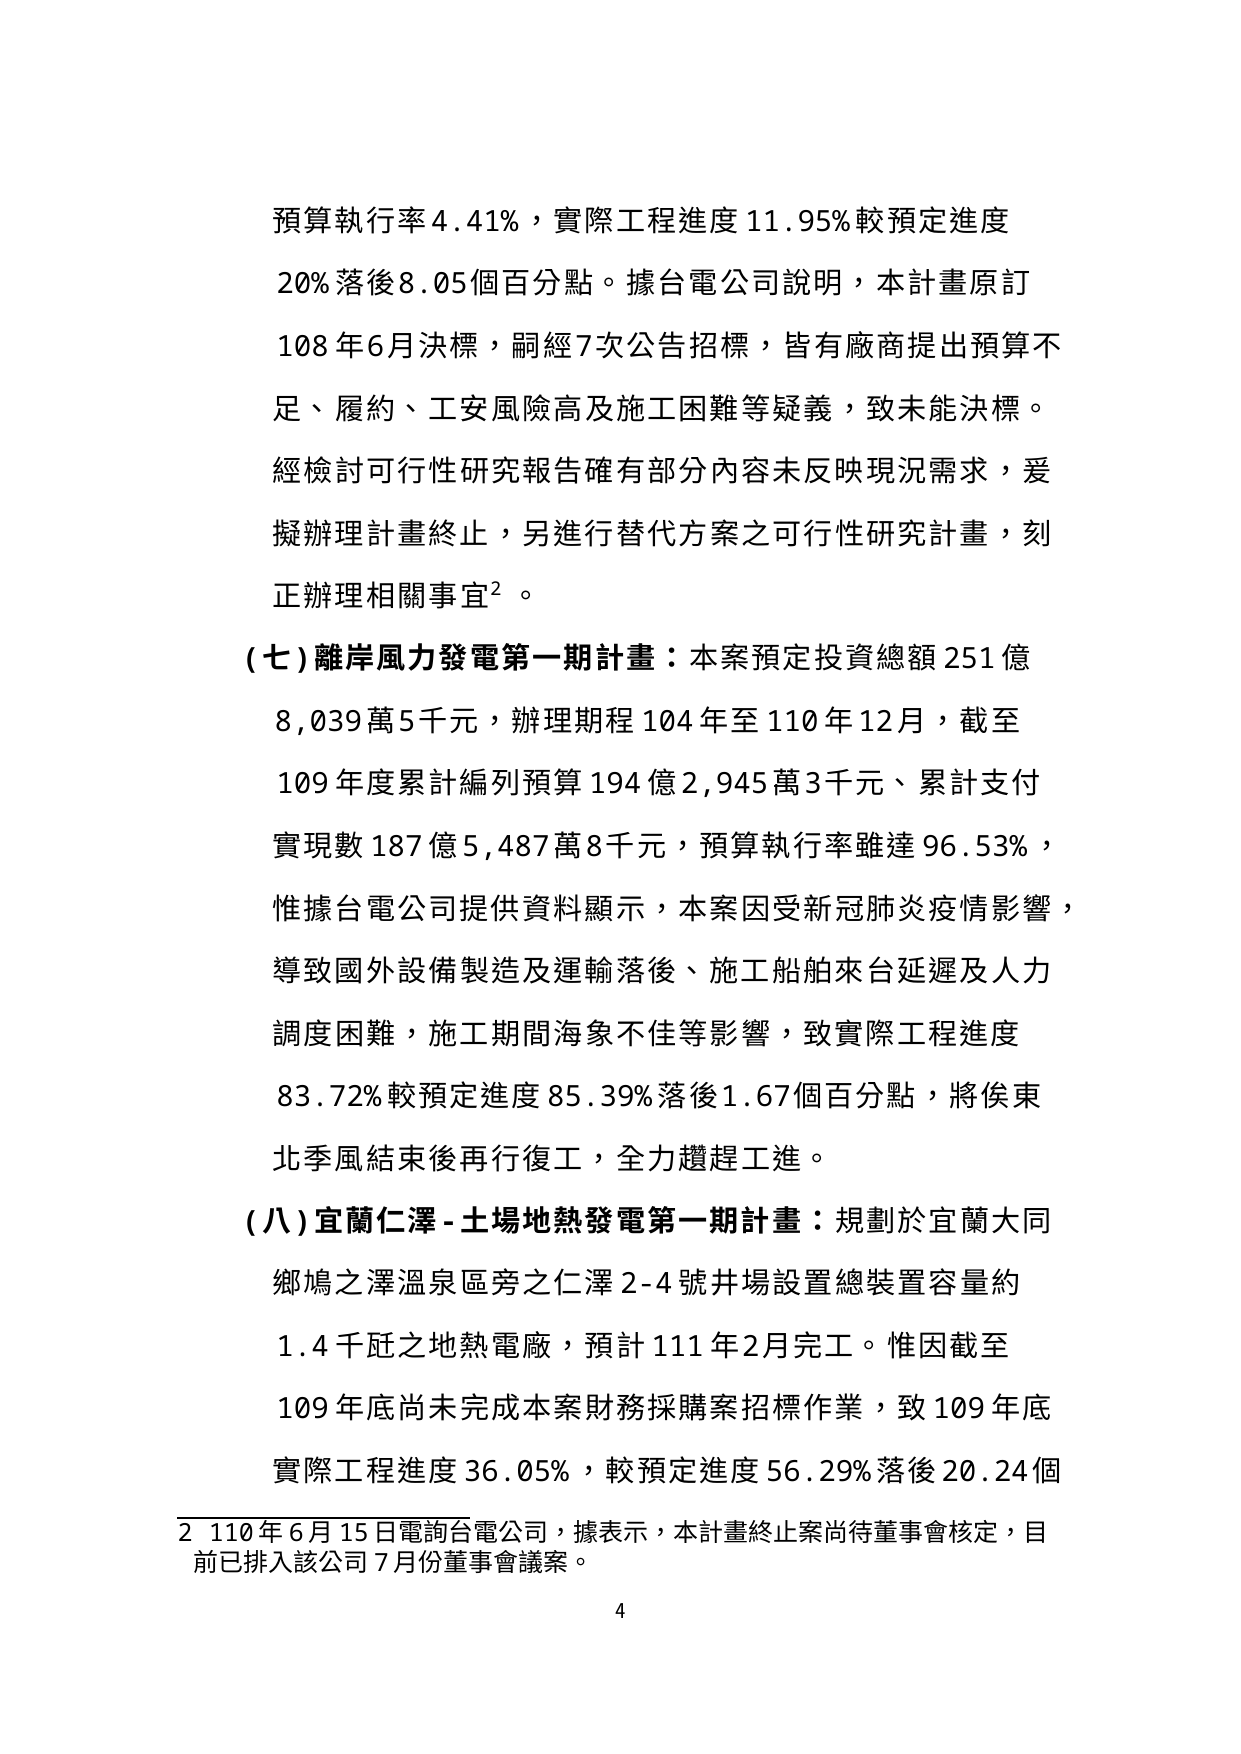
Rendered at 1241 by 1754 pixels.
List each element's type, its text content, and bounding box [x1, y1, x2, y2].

text 預算執行率4.41%，實際工程進度11.95%較預定進度20%落後8.05個百分點。據台電公司說明，本計畫原訂108年6月決標，嗣經7次公告招標，皆有廠商提出預算不足、履約、工安風險高及施工困難等疑義，致未能決標。經檢討可行性研究報告確有部分內容未反映現況需求，爰擬辦理計畫終止，另進行替代方案之可行性研究計畫，刻正辦理相關事宜。 [236, 177, 1063, 615]
text (八)宜蘭仁澤-土場地熱發電第一期計畫：規劃於宜蘭大同鄉鳩之澤溫泉區旁之仁澤2-4號井場設置總裝置容量約1.4千瓩之地熱電廠，預計111年2月完工。惟因截至109年底尚未完成本案財務採購案招標作業，致109年底實際工程進度36.05%，較預定進度56.29%落後20.24個 [236, 1177, 1063, 1490]
text 110年6月15日電詢台電公司，據表示，本計畫終止案尚待董事會核定，目前已排入該公司7月份董事會議案。 [177, 1518, 1063, 1577]
text (七)離岸風力發電第一期計畫：本案預定投資總額251億8,039萬5千元，辦理期程104年至110年12月，截至109年度累計編列預算194億2,945萬3千元、累計支付實現數187億5,487萬8千元，預算執行率雖達96.53%，惟據台電公司提供資料顯示，本案因受新冠肺炎疫情影響，導致國外設備製造及運輸落後、施工船舶來台延遲及人力調度困難，施工期間海象不佳等影響，致實際工程進度83.72%較預定進度85.39%落後1.67個百分點，將俟東北季風結束後再行復工，全力趲趕工進。 [236, 615, 1063, 1177]
